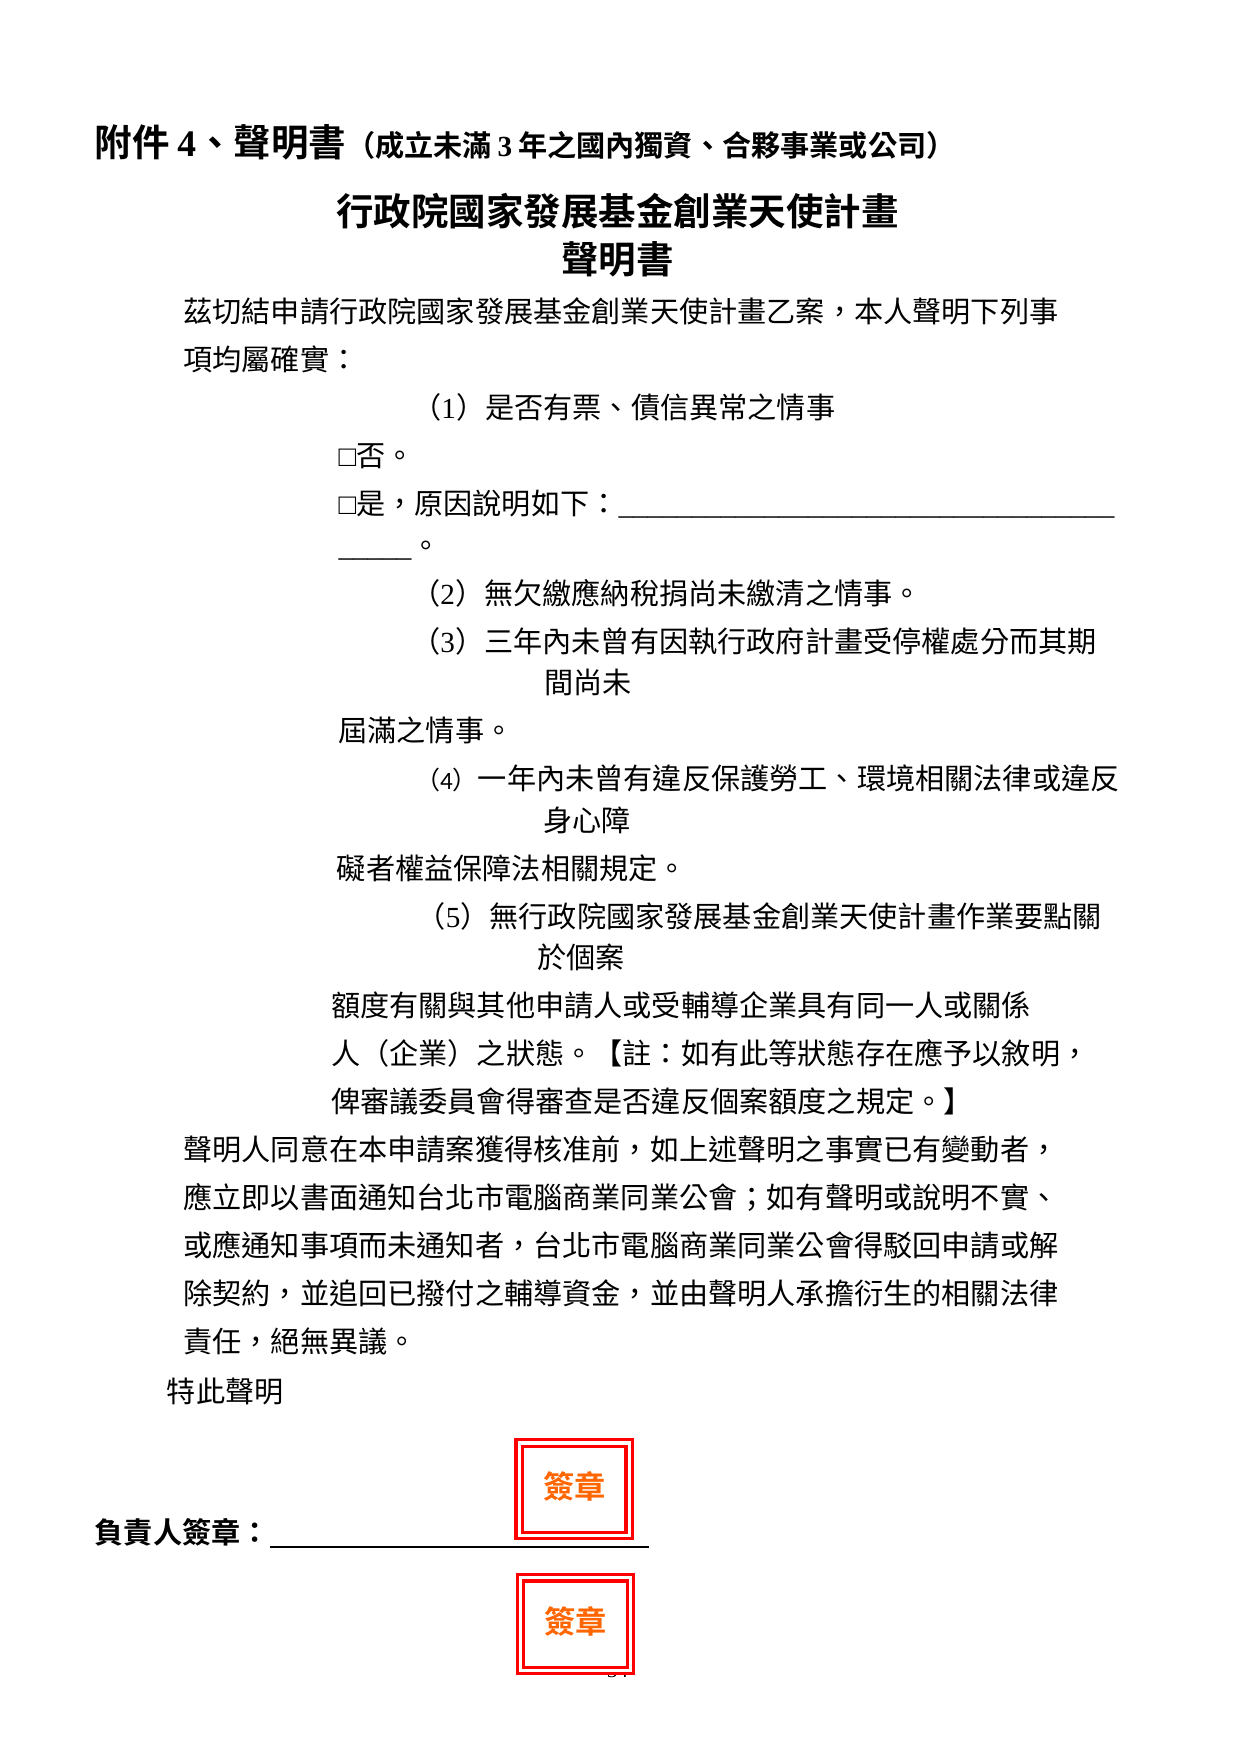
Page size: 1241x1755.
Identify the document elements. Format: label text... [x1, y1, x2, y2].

list 是否有票、債信異常之情事 [412, 385, 1119, 427]
text 俾審議委員會得審查是否違反個案額度之規定。】 [331, 1079, 1119, 1121]
text 礙者權益保障法相關規定。 [337, 846, 1119, 887]
text □否。 [338, 433, 1119, 475]
list 三年內未曾有因執行政府計畫受停權處分而其期間尚未 [411, 619, 1119, 702]
list 責任，絕無異議。 [183, 1319, 1119, 1360]
list 無行政院國家發展基金創業天使計畫作業要點關於個案 [416, 894, 1119, 977]
text 負責人簽章： [94, 1519, 1140, 1552]
list 應立即以書面通知台北市電腦商業同業公會；如有聲明或說明不實、 [183, 1175, 1119, 1217]
list 茲切結申請行政院國家發展基金創業天使計畫乙案，本人聲明下列事 [183, 289, 1119, 331]
list 除契約，並追回已撥付之輔導資金，並由聲明人承擔衍生的相關法律 [183, 1271, 1119, 1312]
text 屆滿之情事。 [338, 708, 1119, 750]
list 一年內未曾有違反保護勞工、環境相關法律或違反身心障 [415, 756, 1119, 839]
text 行政院國家發展基金創業天使計畫 [94, 192, 1140, 233]
list 無欠繳應納稅捐尚未繳清之情事。 [411, 571, 1119, 612]
subtitle 附件4、聲明書（成立未滿3年之國內獨資、合夥事業或公司） [94, 112, 1140, 167]
text 簽章 [539, 1455, 609, 1509]
text 簽章 [540, 1590, 611, 1644]
text 額度有關與其他申請人或受輔導企業具有同一人或關係 [331, 983, 1119, 1025]
list 或應通知事項而未通知者，台北市電腦商業同業公會得駁回申請或解 [183, 1223, 1119, 1264]
text 聲明書 [94, 233, 1140, 283]
list 項均屬確實： [183, 337, 1119, 379]
text □是，原因說明如下：_______________________________________。 [338, 481, 1119, 564]
text 特此聲明 [94, 1373, 1140, 1410]
list 聲明人同意在本申請案獲得核准前，如上述聲明之事實已有變動者， [183, 1127, 1119, 1169]
text 人（企業）之狀態。【註：如有此等狀態存在應予以敘明， [331, 1031, 1119, 1073]
